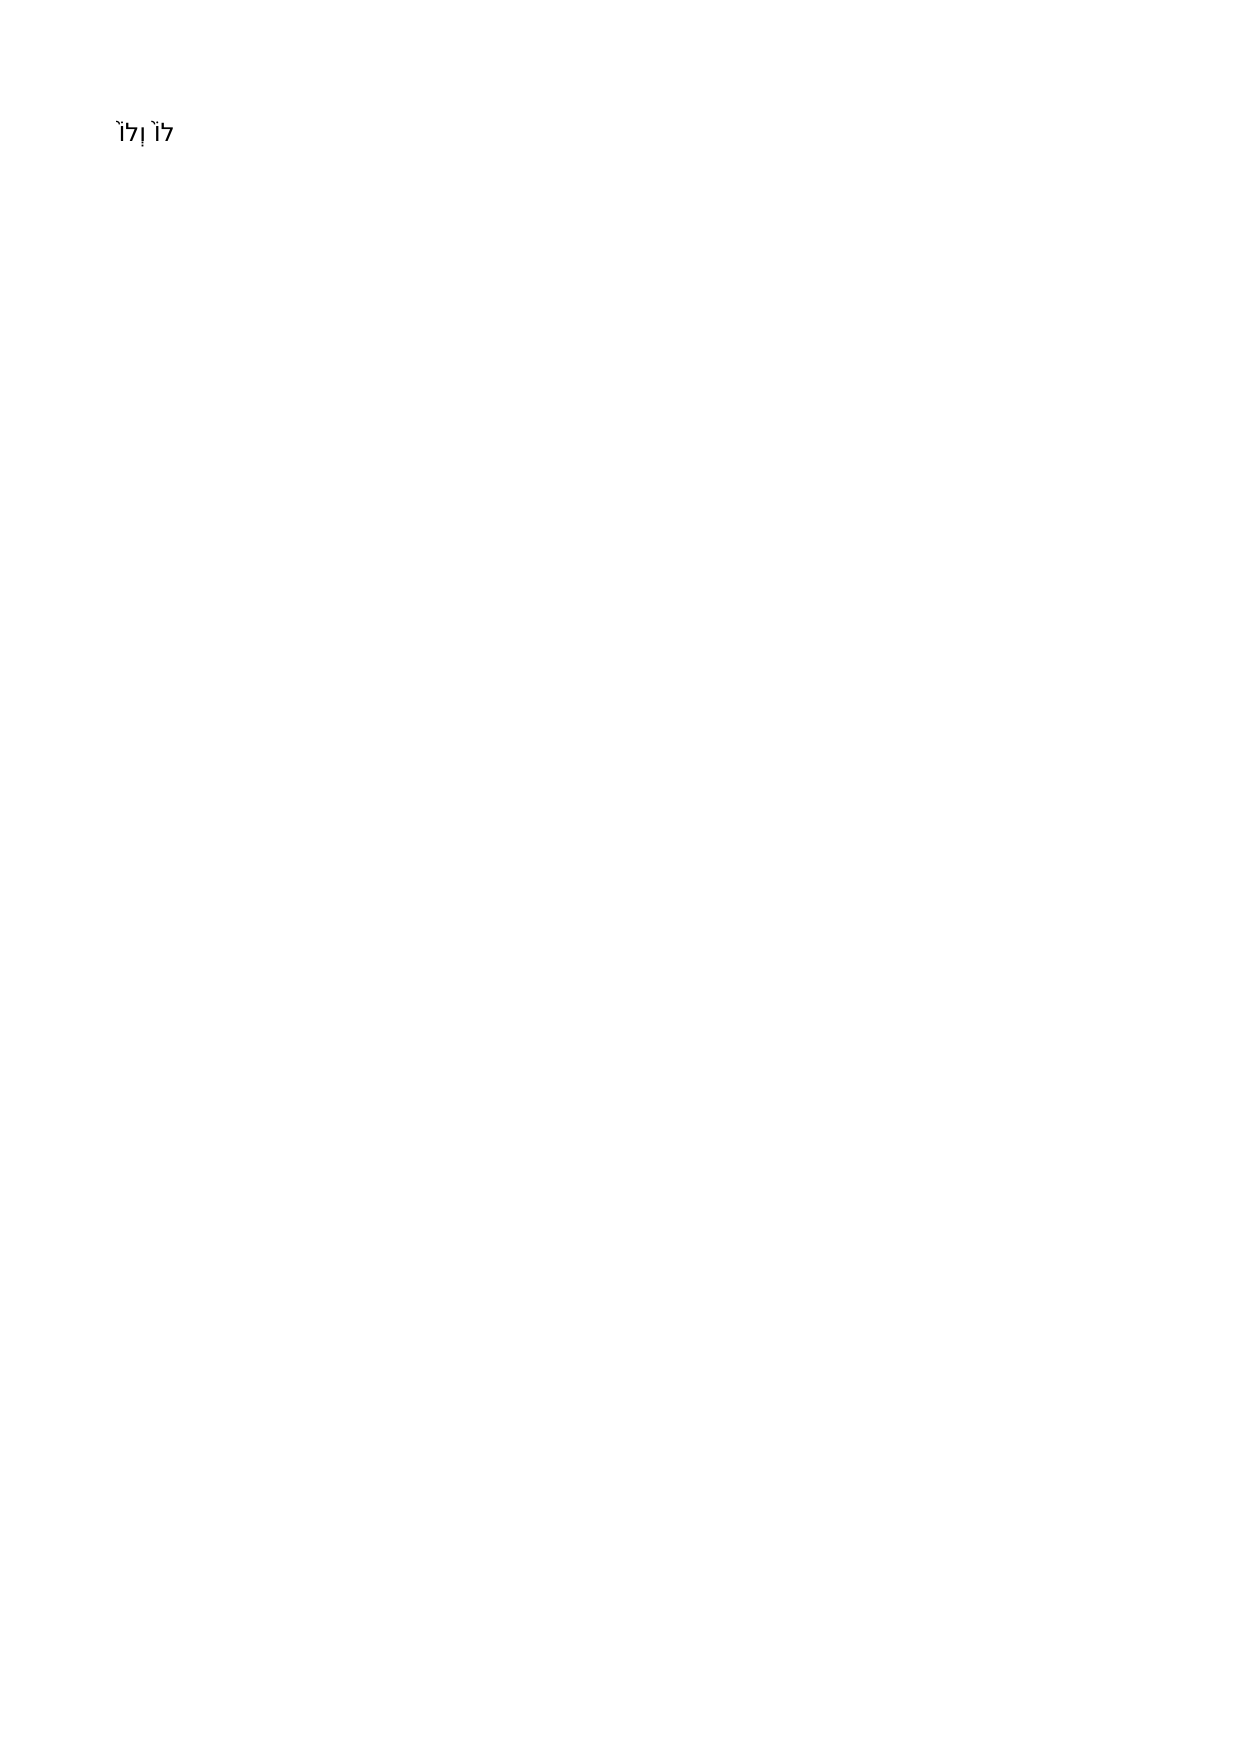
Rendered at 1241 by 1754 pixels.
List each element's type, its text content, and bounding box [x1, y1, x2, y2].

text לוֹ֙ וְלוֹ֙ [118, 118, 1122, 147]
